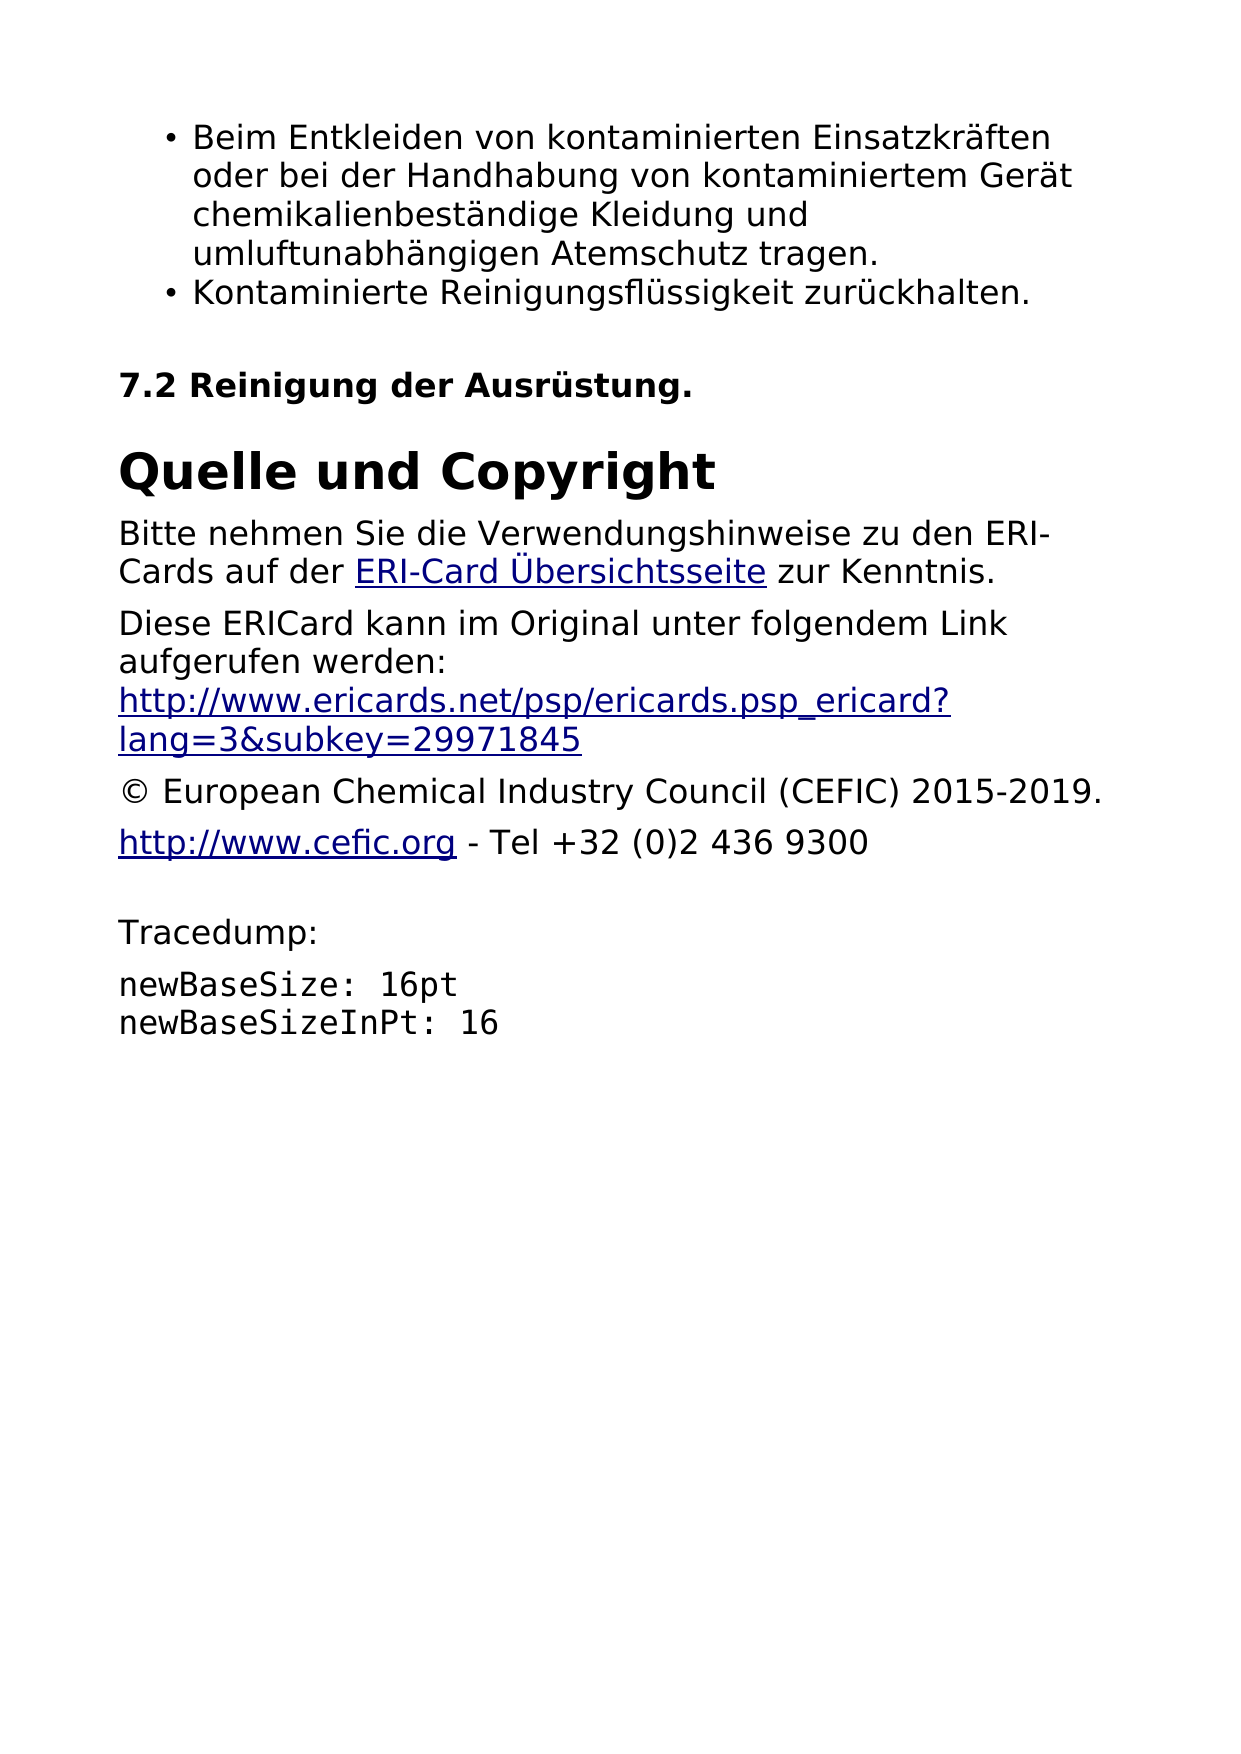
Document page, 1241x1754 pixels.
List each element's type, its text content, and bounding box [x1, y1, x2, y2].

text newBaseSize: 16pt newBaseSizeInPt: 16 [118, 965, 1122, 1043]
text Diese ERICard kann im Original unter folgendem Link aufgerufen werden: http://www.ericards.net/psp/ericards.psp_ericard?lang=3&subkey=29971845 [118, 604, 1122, 759]
list Kontaminierte Reinigungsflüssigkeit zurückhalten. [177, 273, 1122, 312]
subtitle 7.2 Reinigung der Ausrüstung. [118, 367, 1122, 406]
list Beim Entkleiden von kontaminierten Einsatzkräften oder bei der Handhabung von kontaminiertem Gerät chemikalienbeständige Kleidung und umluftunabhängigen Atemschutz tragen. [177, 118, 1122, 273]
text Tracedump: [118, 875, 1122, 952]
text http://www.cefic.org - Tel +32 (0)2 436 9300 [118, 823, 1122, 862]
subtitle Quelle und Copyright [118, 443, 1122, 501]
text © European Chemical Industry Council (CEFIC) 2015-2019. [118, 772, 1122, 811]
text Bitte nehmen Sie die Verwendungshinweise zu den ERI-Cards auf der ERI-Card Übersichtsseite zur Kenntnis. [118, 514, 1122, 592]
